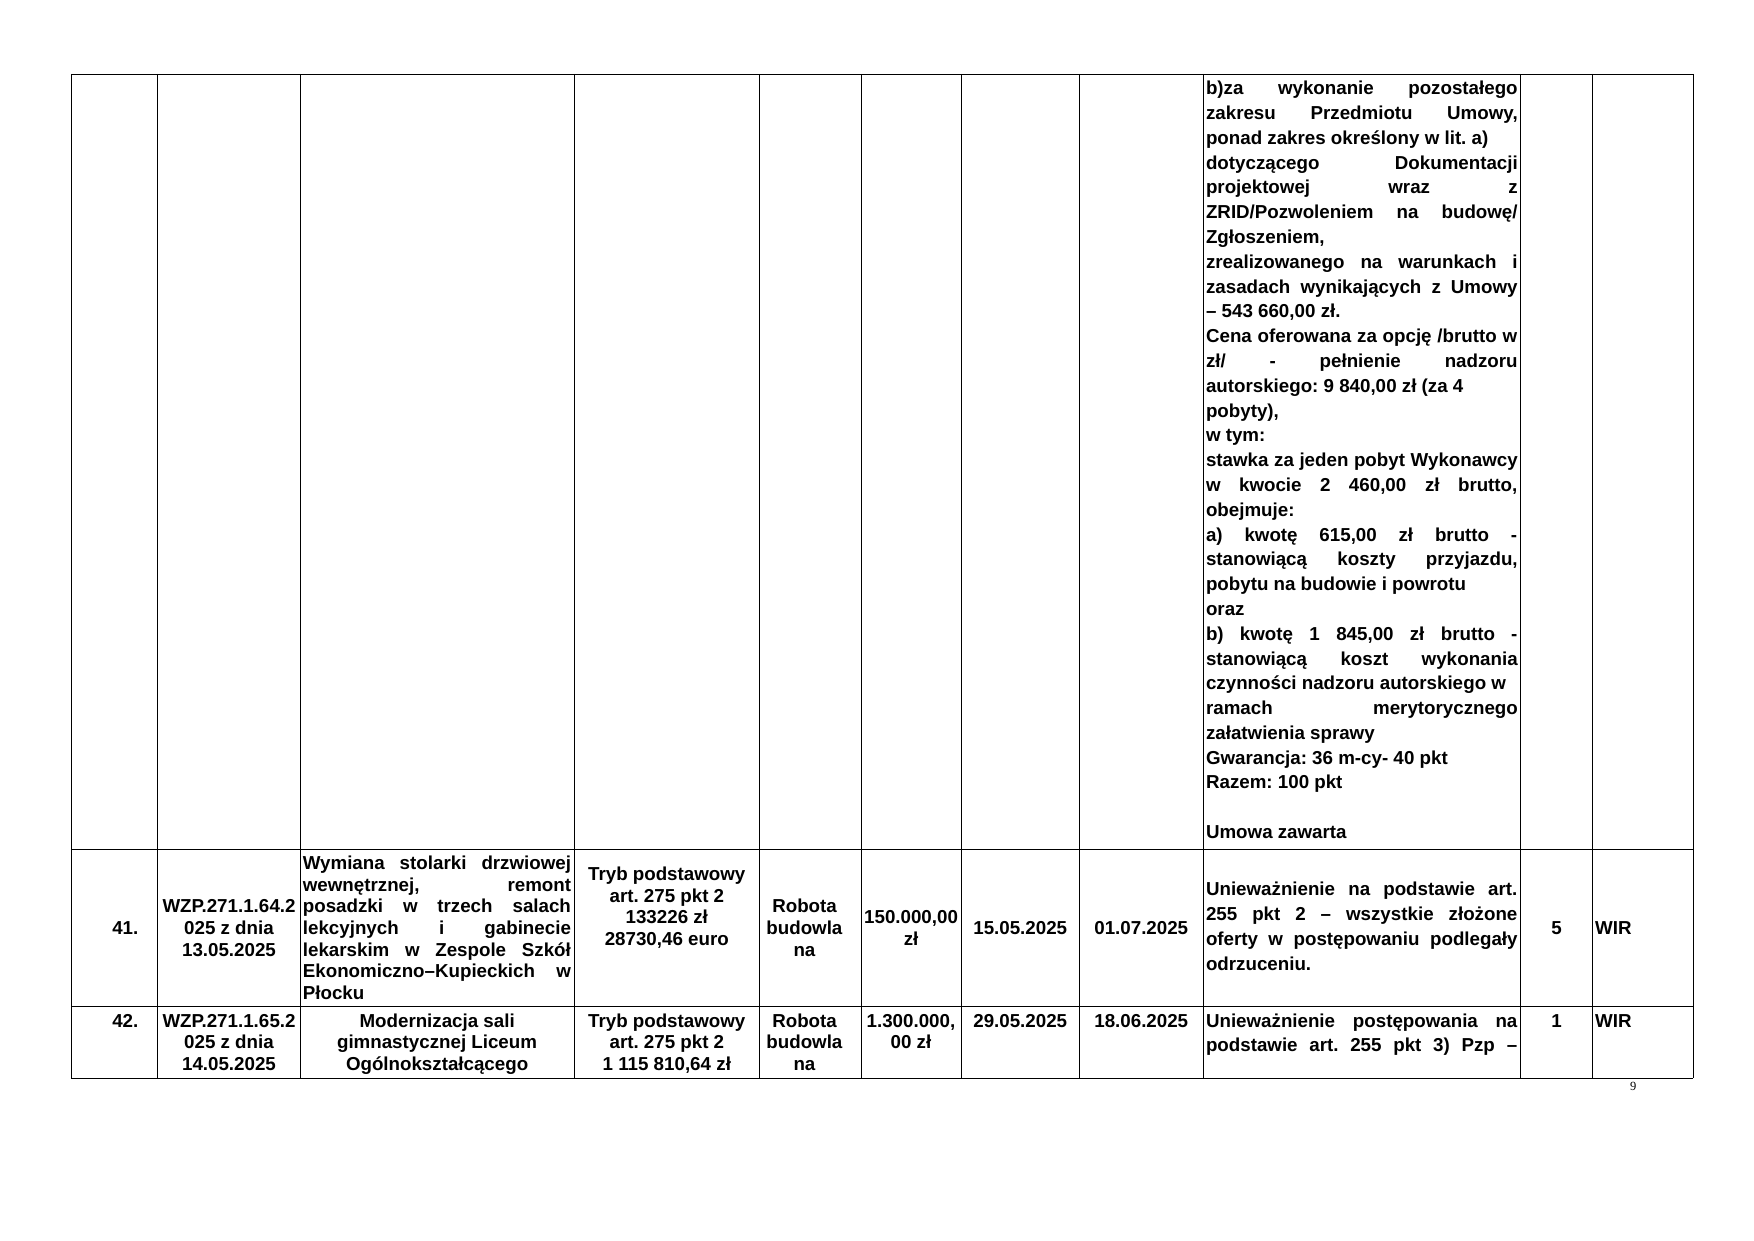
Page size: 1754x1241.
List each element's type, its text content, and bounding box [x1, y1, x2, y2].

table_cell Tryb podstawowy art. 275 pkt 2 133226 zł 28730,46 euro [575, 850, 759, 1006]
table_cell 1 [1521, 1007, 1592, 1078]
table_cell Tryb podstawowy art. 275 pkt 2 1 115 810,64 zł [575, 1007, 759, 1078]
table_cell Unieważnienie na podstawie art. 255 pkt 2 – wszystkie złożone oferty w postępowaniu podlegały odrzuceniu. [1204, 850, 1520, 1006]
table_cell [158, 75, 300, 849]
table_cell [72, 75, 157, 849]
table_cell [1593, 75, 1693, 849]
table_cell [862, 75, 961, 849]
table_cell 1.300.000,00 zł [862, 1007, 961, 1078]
table_cell 18.06.2025 [1080, 1007, 1203, 1078]
table_cell b)za wykonanie pozostałego zakresu Przedmiotu Umowy, ponad zakres określony w lit. a) dotyczącego Dokumentacji projektowej wraz z ZRID/Pozwoleniem na budowę/ Zgłoszeniem, zrealizowanego na warunkach i zasadach wynikających z Umowy – 543 660,00 zł. Cena oferowana za opcję /brutto w zł/ - pełnienie nadzoru autorskiego: 9 840,00 zł (za 4 pobyty), w tym: stawka za jeden pobyt Wykonawcy w kwocie 2 460,00 zł brutto, obejmuje: a) kwotę 615,00 zł brutto - stanowiącą koszty przyjazdu, pobytu na budowie i powrotu oraz b) kwotę 1 845,00 zł brutto - stanowiącą koszt wykonania czynności nadzoru autorskiego w ramach merytorycznego załatwienia sprawy Gwarancja: 36 m-cy- 40 pkt Razem: 100 pkt Umowa zawarta [1204, 75, 1520, 849]
table_cell [301, 75, 574, 849]
table_cell WZP.271.1.64.2025 z dnia 13.05.2025 [158, 850, 300, 1006]
table_cell 5 [1521, 850, 1592, 1006]
table_cell Robota budowlana [760, 1007, 861, 1078]
table_cell Wymiana stolarki drzwiowej wewnętrznej, remont posadzki w trzech salach lekcyjnych i gabinecie lekarskim w Zespole Szkół Ekonomiczno–Kupieckich w Płocku [301, 850, 574, 1006]
table_cell WIR [1593, 1007, 1693, 1078]
table_cell WIR [1593, 850, 1693, 1006]
table_cell 29.05.2025 [962, 1007, 1079, 1078]
table_cell 150.000,00 zł [862, 850, 961, 1006]
table_cell 01.07.2025 [1080, 850, 1203, 1006]
table_cell Robota budowlana [760, 850, 861, 1006]
table_cell [1080, 75, 1203, 849]
table_cell [72, 850, 157, 1006]
table_cell [575, 75, 759, 849]
table_cell [72, 1007, 157, 1078]
table_cell Modernizacja sali gimnastycznej Liceum Ogólnokształcącego [301, 1007, 574, 1078]
table_cell Unieważnienie postępowania na podstawie art. 255 pkt 3) Pzp – [1204, 1007, 1520, 1078]
table_cell [1521, 75, 1592, 849]
table_cell WZP.271.1.65.2025 z dnia 14.05.2025 [158, 1007, 300, 1078]
table_cell [760, 75, 861, 849]
table_cell [962, 75, 1079, 849]
table_cell 15.05.2025 [962, 850, 1079, 1006]
